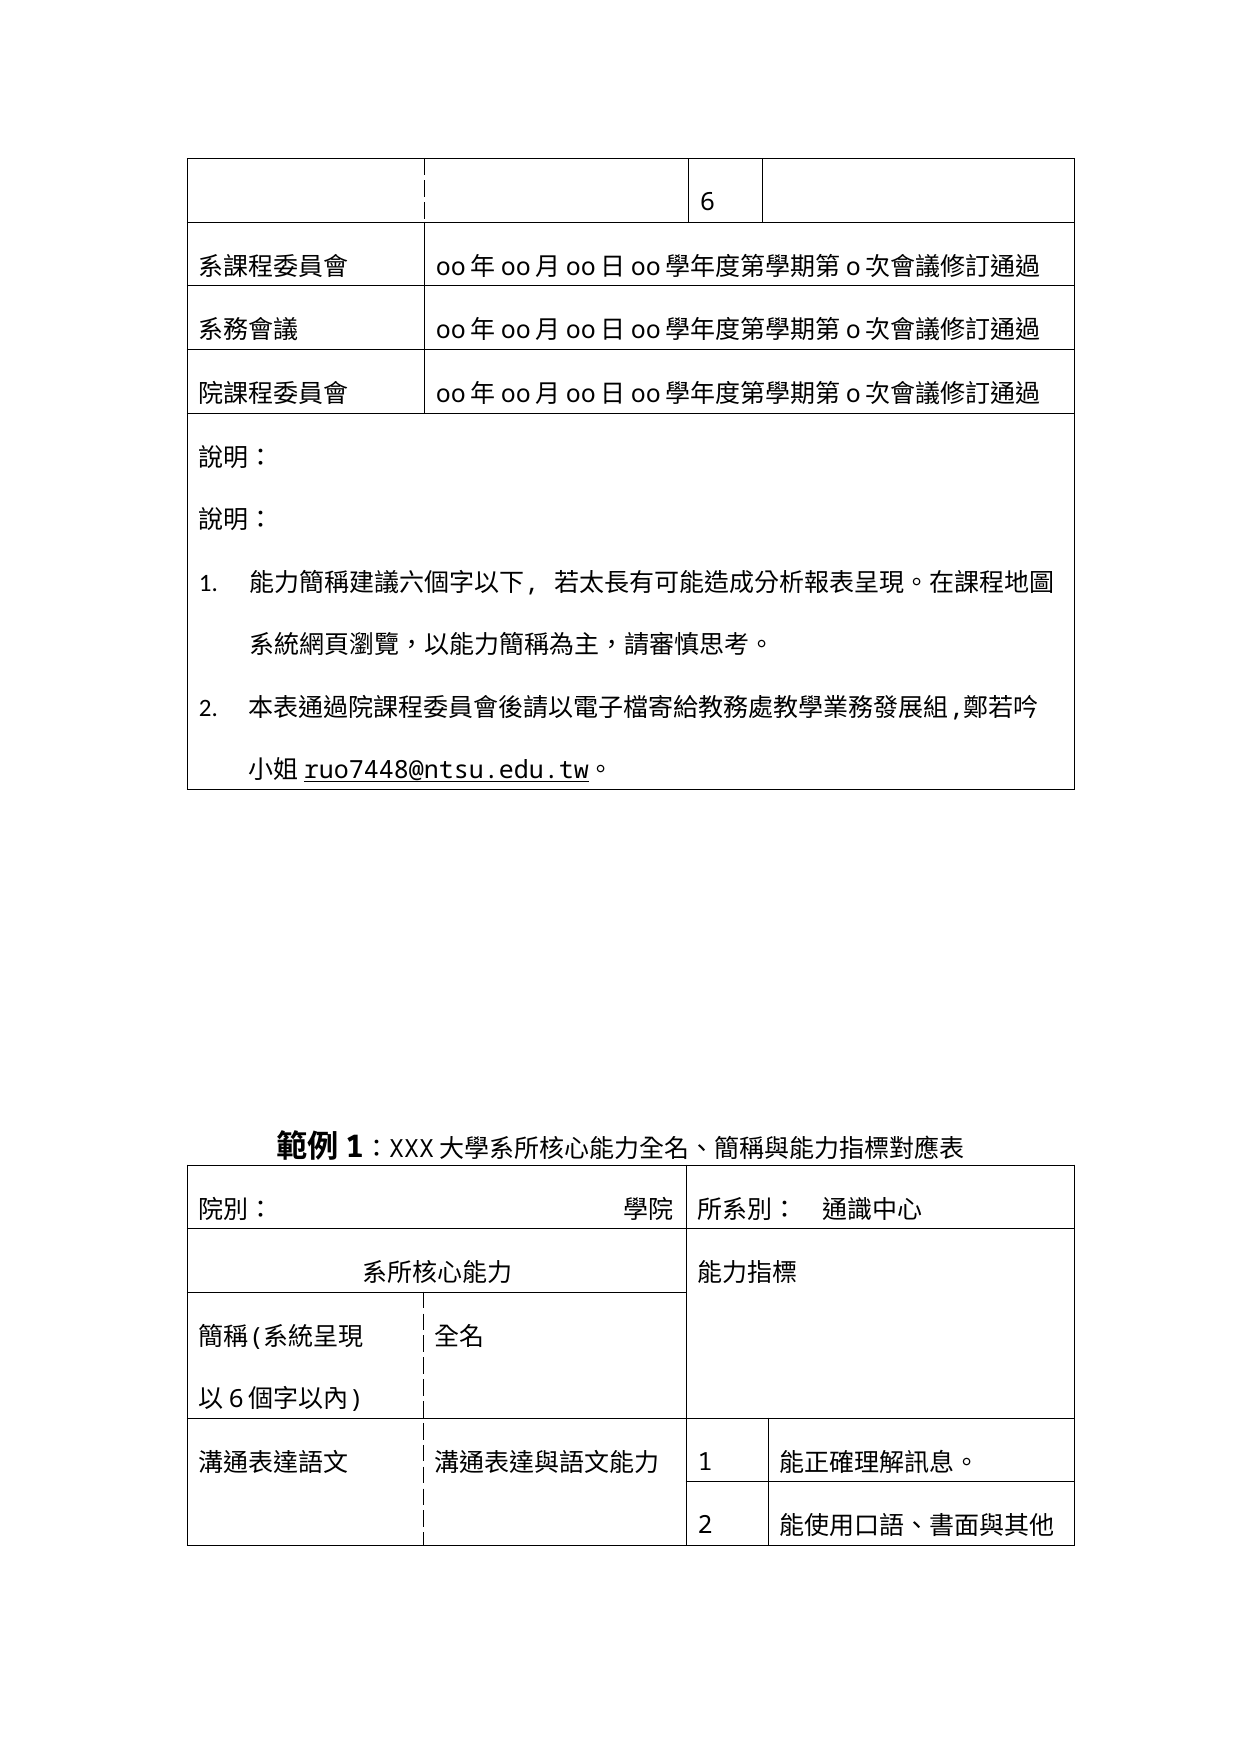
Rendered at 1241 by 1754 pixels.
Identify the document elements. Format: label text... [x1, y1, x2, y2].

table_cell oo年oo月oo日oo學年度第學期第o次會議修訂通過 [425, 286, 1074, 349]
table_cell 溝通表達語文 [188, 1419, 423, 1545]
table_cell 2 [687, 1482, 768, 1545]
table_cell [424, 159, 688, 222]
table_cell 系課程委員會 [188, 223, 424, 285]
table_cell oo年oo月oo日oo學年度第學期第o次會議修訂通過 [425, 350, 1074, 412]
table_cell 全名 [423, 1293, 686, 1418]
table_cell oo年oo月oo日oo學年度第學期第o次會議修訂通過 [425, 223, 1074, 285]
table_cell 系所核心能力 [188, 1229, 686, 1292]
table_header 院別： 學院 [188, 1166, 686, 1228]
table_cell [763, 159, 1074, 222]
table_cell 能正確理解訊息。 [769, 1419, 1074, 1481]
table_cell 溝通表達與語文能力 [423, 1419, 686, 1545]
table_cell 6 [689, 159, 762, 222]
table_cell 簡稱(系統呈現 以6個字以內) [188, 1293, 423, 1418]
table_cell [188, 159, 424, 222]
table_cell 能力指標 [687, 1229, 1074, 1418]
table_cell 1 [687, 1419, 768, 1481]
table_cell 院課程委員會 [188, 350, 424, 412]
text 範例1：XXX大學系所核心能力全名、簡稱與能力指標對應表 [187, 1102, 1053, 1164]
table_header 所系別： 通識中心 [687, 1166, 1074, 1228]
table_cell 說明： 說明： 能力簡稱建議六個字以下, 若太長有可能造成分析報表呈現。在課程地圖系統網頁瀏覽，以能力簡稱為主，請審慎思考。 本表通過院課程委員會後請以電子檔寄給教務處教學業務發展組,鄭若吟小姐ruo7448@ntsu.edu.tw。 [188, 414, 1074, 788]
table_cell 能使用口語、書面與其他 [769, 1482, 1074, 1545]
table_cell 系務會議 [188, 286, 424, 349]
